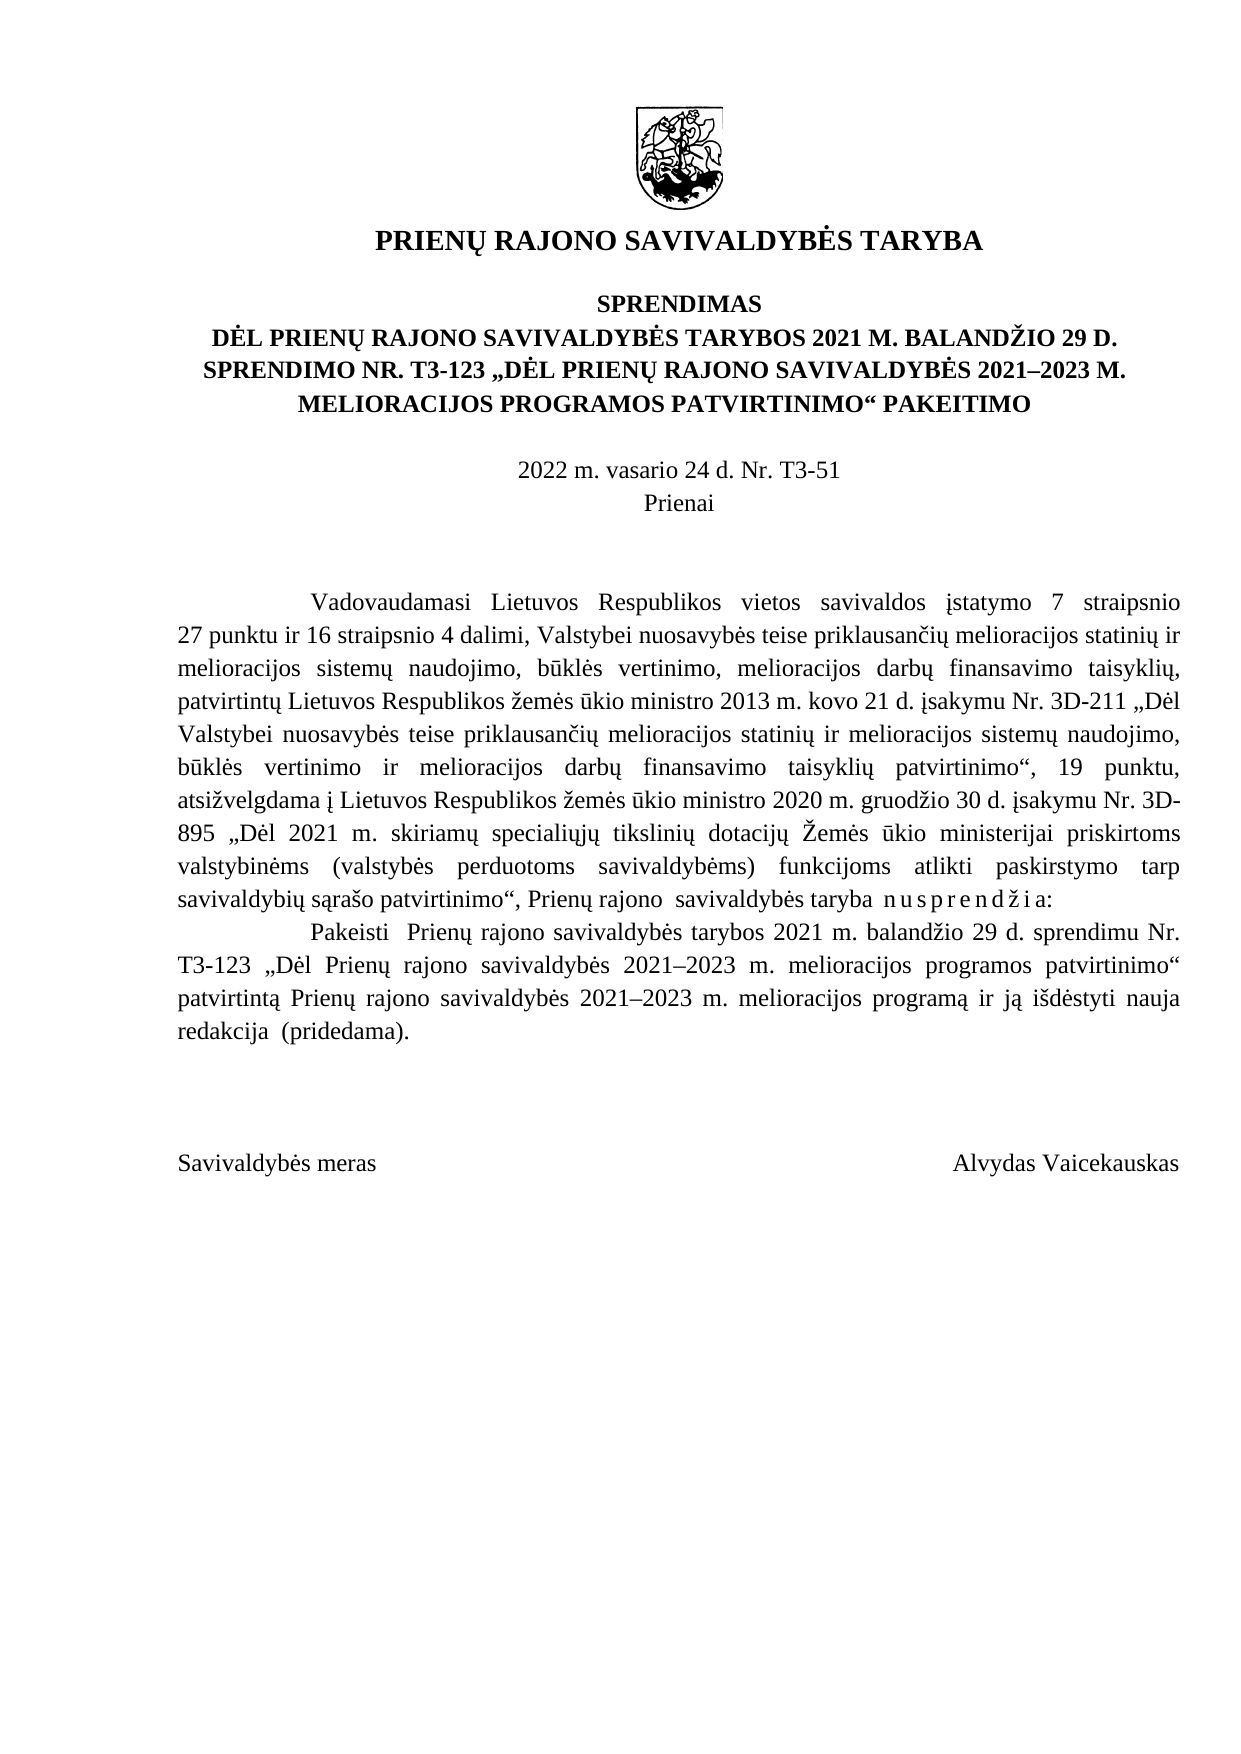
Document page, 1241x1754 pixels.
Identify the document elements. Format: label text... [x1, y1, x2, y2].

text Pakeisti Prienų rajono savivaldybės tarybos 2021 m. balandžio 29 d. sprendimu Nr. T3-123 „Dėl Prienų rajono savivaldybės 2021–2023 m. melioracijos programos patvirtinimo“ patvirtintą Prienų rajono savivaldybės 2021–2023 m. melioracijos programą ir ją išdėstyti nauja redakcija (pridedama). [177, 917, 1181, 1045]
text PRIENŲ RAJONO SAVIVALDYBĖS TARYBA [177, 223, 1181, 257]
text SPRENDIMAS [177, 289, 1181, 318]
text Savivaldybės meras Alvydas Vaicekauskas [177, 1148, 1181, 1177]
text DĖL PRIENŲ RAJONO SAVIVALDYBĖS TARYBOS 2021 M. BALANDŽIO 29 D. SPRENDIMO NR. T3-123 „DĖL PRIENŲ RAJONO SAVIVALDYBĖS 2021–2023 M. MELIORACIJOS PROGRAMOS PATVIRTINIMO“ PAKEITIMO [177, 323, 1152, 417]
text Prienai [177, 488, 1181, 516]
text 2022 m. vasario 24 d. Nr. T3-51 [177, 455, 1181, 483]
text Vadovaudamasi Lietuvos Respublikos vietos savivaldos įstatymo 7 straipsnio 27 punktu ir 16 straipsnio 4 dalimi, Valstybei nuosavybės teise priklausančių melioracijos statinių ir melioracijos sistemų naudojimo, būklės vertinimo, melioracijos darbų finansavimo taisyklių, patvirtintų Lietuvos Respublikos žemės ūkio ministro 2013 m. kovo 21 d. įsakymu Nr. 3D-211 „Dėl Valstybei nuosavybės teise priklausančių melioracijos statinių ir melioracijos sistemų naudojimo, būklės vertinimo ir melioracijos darbų finansavimo taisyklių patvirtinimo“, 19 punktu, atsižvelgdama į Lietuvos Respublikos žemės ūkio ministro 2020 m. gruodžio 30 d. įsakymu Nr. 3D-895 „Dėl 2021 m. skiriamų specialiųjų tikslinių dotacijų Žemės ūkio ministerijai priskirtoms valstybinėms (valstybės perduotoms savivaldybėms) funkcijoms atlikti paskirstymo tarp savivaldybių sąrašo patvirtinimo“, Prienų rajono savivaldybės taryba nusprendžia: [177, 587, 1181, 913]
